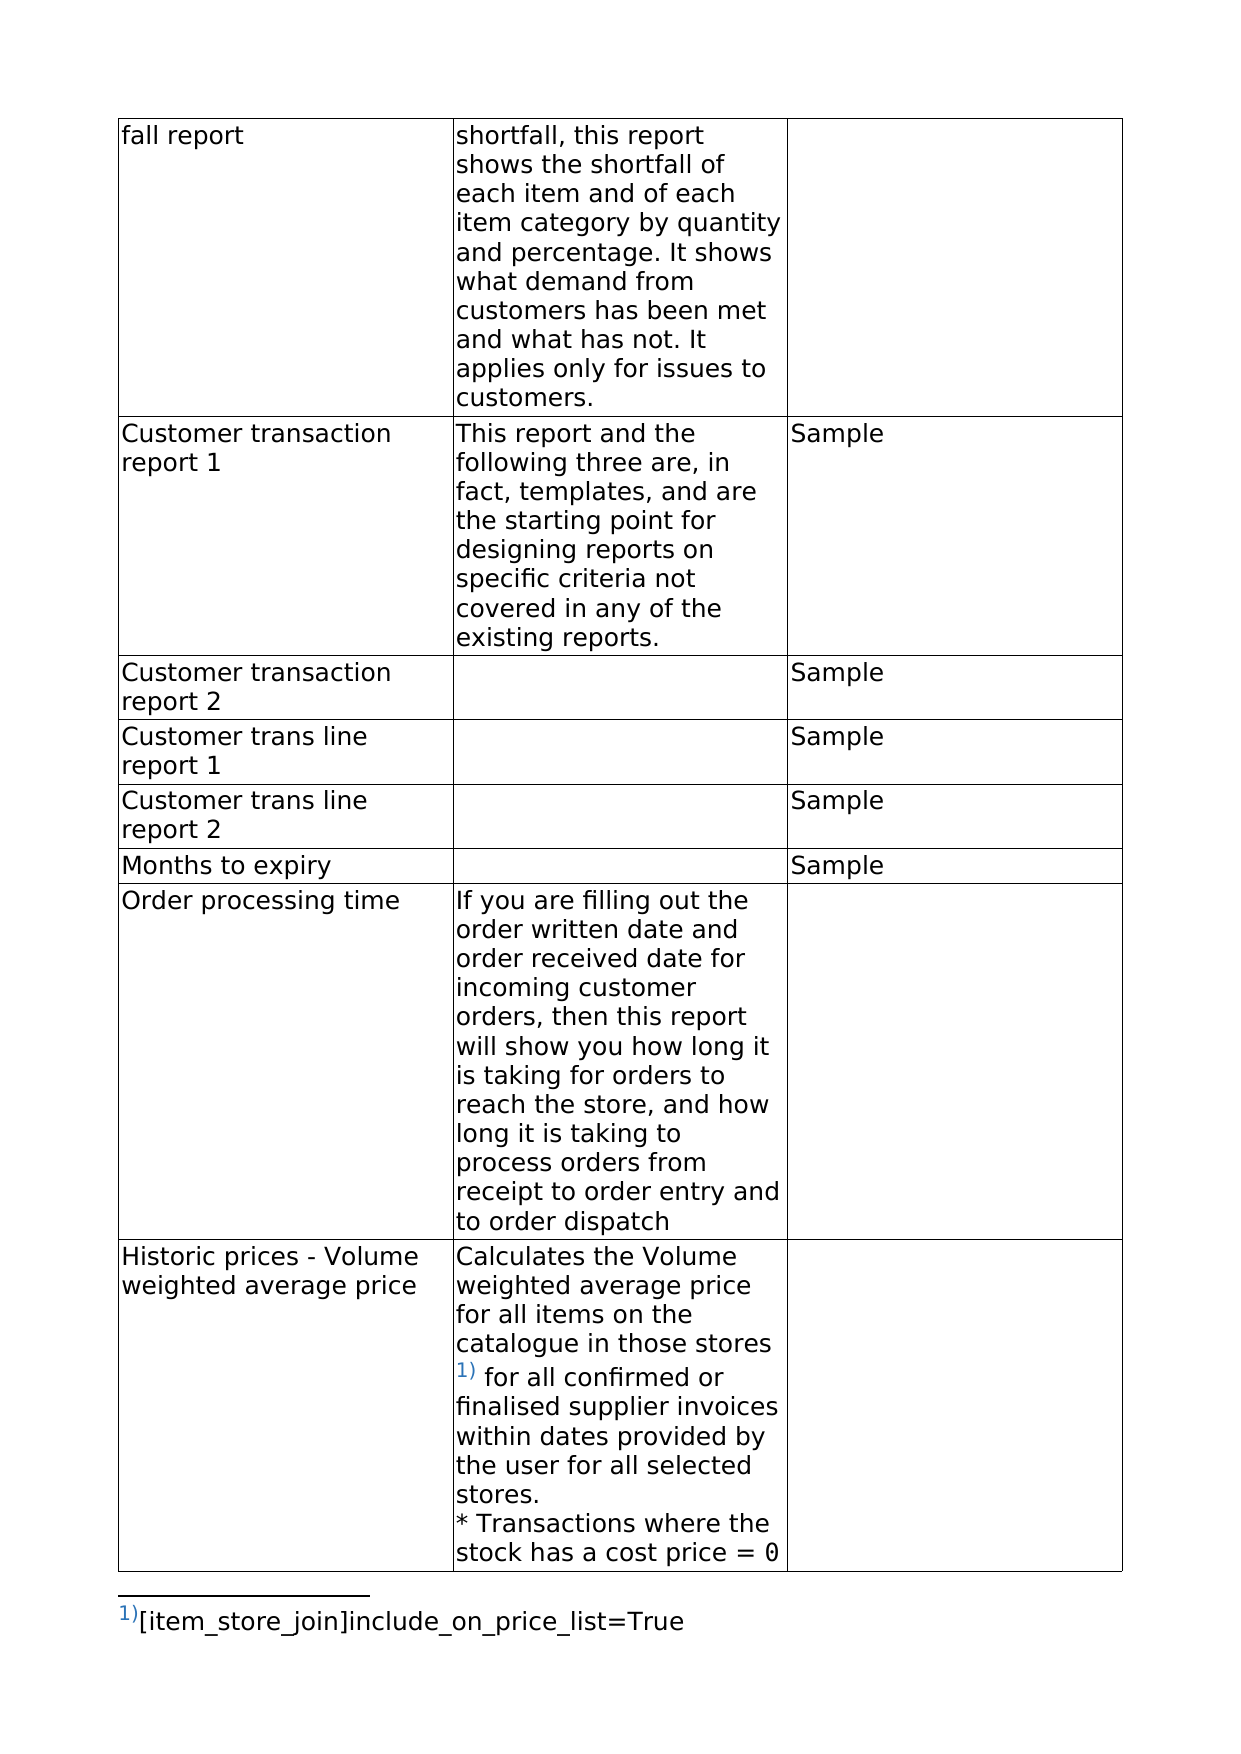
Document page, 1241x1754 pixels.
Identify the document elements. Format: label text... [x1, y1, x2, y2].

table_cell [788, 119, 1122, 416]
table_cell Customer trans line report 1 [119, 720, 453, 783]
table_cell Historic prices - Volume weighted average price [119, 1240, 453, 1571]
table_cell [454, 656, 787, 719]
table_cell This report and the following three are, in fact, templates, and are the starting point for designing reports on specific criteria not covered in any of the existing reports. [454, 417, 787, 655]
table_cell [454, 785, 787, 848]
table_cell Customer trans line report 2 [119, 785, 453, 848]
table_cell Sample [788, 417, 1122, 655]
table_cell Calculates the Volume weighted average price for all items on the catalogue in those stores for all confirmed or finalised supplier invoices within dates provided by the user for all selected stores. * Transactions where the stock has a cost price = 0 [454, 1240, 787, 1571]
table_cell Customer transaction report 2 [119, 656, 453, 719]
table_cell fall report [119, 119, 453, 416]
table_cell shortfall, this report shows the shortfall of each item and of each item category by quantity and percentage. It shows what demand from customers has been met and what has not. It applies only for issues to customers. [454, 119, 787, 416]
table_cell Months to expiry [119, 849, 453, 883]
table_cell Customer transaction report 1 [119, 417, 453, 655]
table_cell [454, 720, 787, 783]
table_cell [454, 849, 787, 883]
table_cell Sample [788, 656, 1122, 719]
table_cell If you are filling out the order written date and order received date for incoming customer orders, then this report will show you how long it is taking for orders to reach the store, and how long it is taking to process orders from receipt to order entry and to order dispatch [454, 884, 787, 1239]
table_cell Order processing time [119, 884, 453, 1239]
table_cell Sample [788, 720, 1122, 783]
table_cell Sample [788, 849, 1122, 883]
table_cell [788, 1240, 1122, 1571]
table_cell [788, 884, 1122, 1239]
table_cell Sample [788, 785, 1122, 848]
